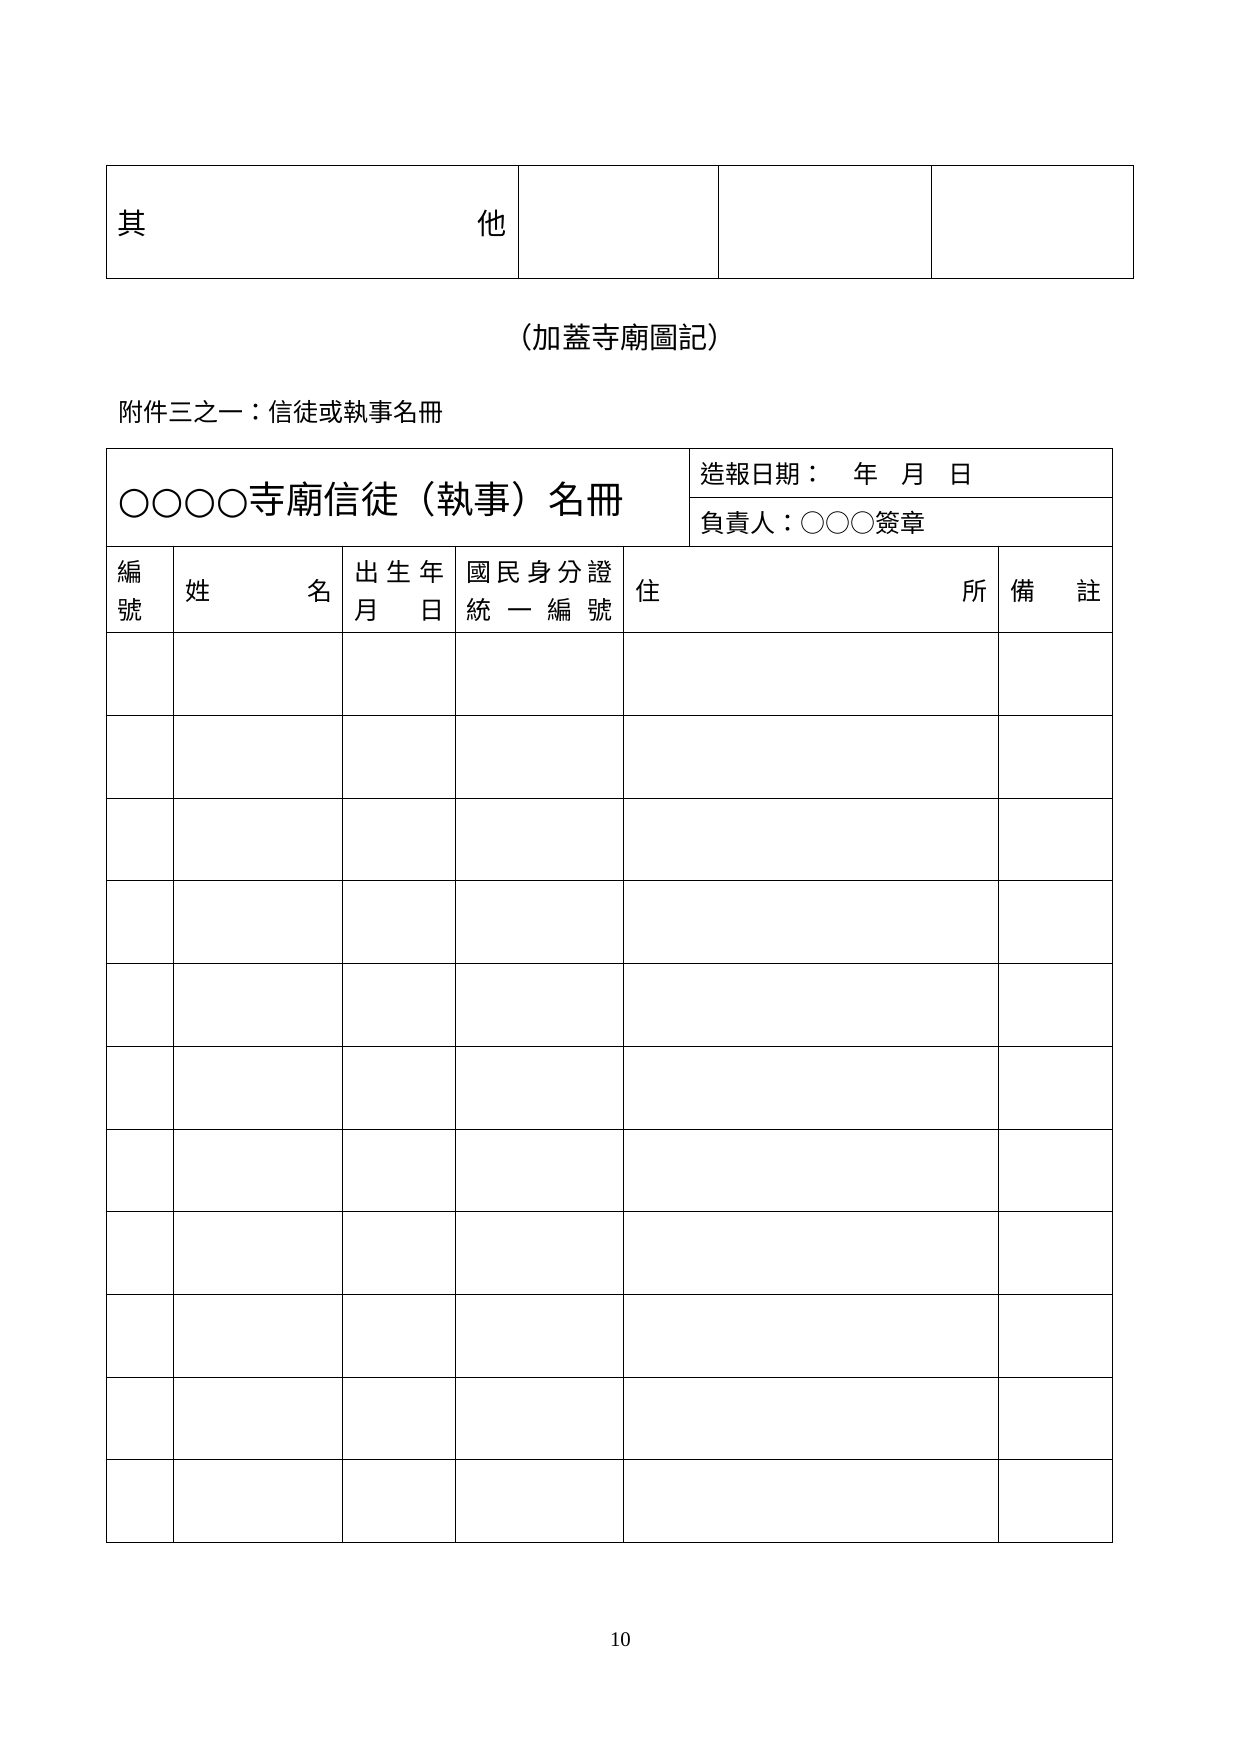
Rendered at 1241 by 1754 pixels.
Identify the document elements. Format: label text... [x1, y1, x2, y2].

table_cell [999, 1130, 1112, 1211]
table_cell [343, 881, 455, 963]
table_cell [343, 633, 455, 715]
table_cell [999, 716, 1112, 798]
table_cell [456, 1460, 623, 1542]
table_cell [343, 1378, 455, 1459]
table_cell [999, 633, 1112, 715]
table_cell [107, 964, 173, 1046]
table_cell [999, 1460, 1112, 1542]
table_cell [343, 1130, 455, 1211]
table_cell 備註 [999, 547, 1112, 632]
table_cell [624, 881, 998, 963]
table_cell 住所 [624, 547, 998, 632]
table_cell [456, 1047, 623, 1128]
table_cell [343, 1212, 455, 1294]
table_cell [174, 1047, 342, 1128]
table_cell [624, 1130, 998, 1211]
table_cell [999, 881, 1112, 963]
table_cell [456, 881, 623, 963]
table_cell [999, 1378, 1112, 1459]
table_cell [343, 799, 455, 880]
table_cell 出生年月日 [343, 547, 455, 632]
table_cell [107, 799, 173, 880]
table_cell [999, 1212, 1112, 1294]
table_cell [456, 964, 623, 1046]
table_cell [343, 1460, 455, 1542]
table_cell 姓名 [174, 547, 342, 632]
table_cell [174, 716, 342, 798]
table_cell [999, 964, 1112, 1046]
table_cell 國民身分證統一編號 [456, 547, 623, 632]
table_cell [107, 1130, 173, 1211]
table_cell [624, 1460, 998, 1542]
table_cell [624, 799, 998, 880]
table_cell [174, 1378, 342, 1459]
table_header ○○○○寺廟信徒（執事）名冊 [107, 449, 689, 546]
table_cell [719, 166, 931, 278]
table_cell [456, 799, 623, 880]
table_cell [456, 1378, 623, 1459]
table_cell 編號 [107, 547, 173, 632]
table_cell [343, 716, 455, 798]
text （加蓋寺廟圖記） [118, 298, 1122, 373]
table_cell [174, 1295, 342, 1377]
table_cell [999, 1295, 1112, 1377]
table_cell [107, 1460, 173, 1542]
table_cell [456, 1130, 623, 1211]
table_cell [174, 1130, 342, 1211]
table_cell [174, 799, 342, 880]
table_cell [174, 881, 342, 963]
table_cell [107, 633, 173, 715]
table_cell [174, 964, 342, 1046]
table_cell [624, 1047, 998, 1128]
table_cell [174, 633, 342, 715]
table_cell [624, 1212, 998, 1294]
table_cell [107, 716, 173, 798]
table_cell [519, 166, 718, 278]
table_cell [456, 716, 623, 798]
table_cell [107, 881, 173, 963]
table_cell [343, 1295, 455, 1377]
table_cell [624, 1295, 998, 1377]
table_cell [624, 964, 998, 1046]
table_cell [456, 633, 623, 715]
table_cell [932, 166, 1133, 278]
table_cell [174, 1212, 342, 1294]
table_cell [343, 964, 455, 1046]
table_cell [107, 1212, 173, 1294]
table_cell [624, 716, 998, 798]
table_cell [456, 1295, 623, 1377]
table_cell [107, 1047, 173, 1128]
text 附件三之一：信徒或執事名冊 [118, 392, 1122, 429]
table_cell [174, 1460, 342, 1542]
table_cell [999, 799, 1112, 880]
table_cell [107, 1295, 173, 1377]
table_cell 負責人：○○○簽章 [690, 498, 1112, 546]
table_cell [343, 1047, 455, 1128]
table_cell [107, 1378, 173, 1459]
table_cell [999, 1047, 1112, 1128]
table_header 造報日期： 年 月 日 [690, 449, 1112, 497]
table_cell [456, 1212, 623, 1294]
table_cell 其他 [107, 166, 518, 278]
table_cell [624, 1378, 998, 1459]
table_cell [624, 633, 998, 715]
